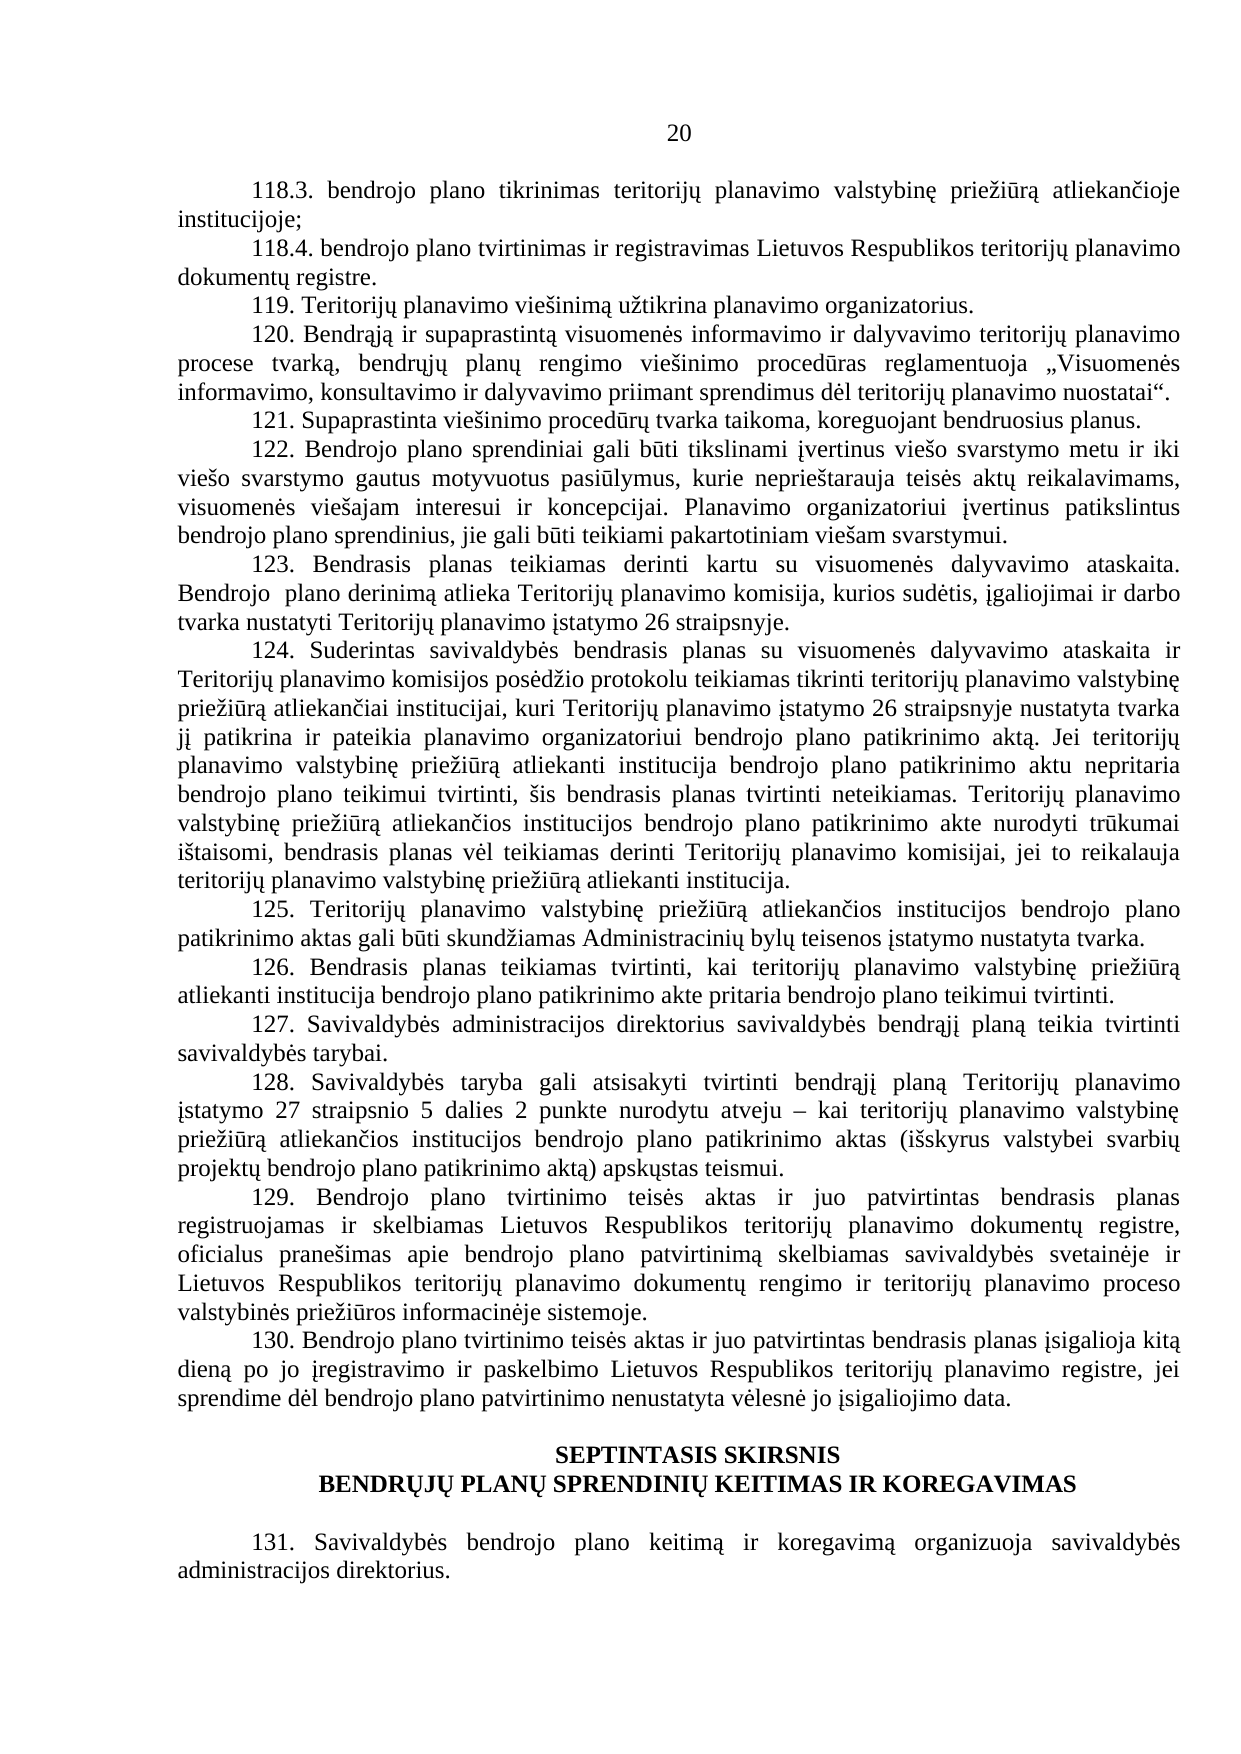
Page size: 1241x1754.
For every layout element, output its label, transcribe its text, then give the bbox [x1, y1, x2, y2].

text 131. Savivaldybės bendrojo plano keitimą ir koregavimą organizuoja savivaldybės administracijos direktorius. [177, 1527, 1181, 1584]
text 119. Teritorijų planavimo viešinimą užtikrina planavimo organizatorius. [177, 291, 1181, 319]
text 118.3. bendrojo plano tikrinimas teritorijų planavimo valstybinę priežiūrą atliekančioje institucijoje; [177, 176, 1181, 233]
text 128. Savivaldybės taryba gali atsisakyti tvirtinti bendrąjį planą Teritorijų planavimo įstatymo 27 straipsnio 5 dalies 2 punkte nurodytu atveju – kai teritorijų planavimo valstybinę priežiūrą atliekančios institucijos bendrojo plano patikrinimo aktas (išskyrus valstybei svarbių projektų bendrojo plano patikrinimo aktą) apskųstas teismui. [177, 1067, 1181, 1182]
text 129. Bendrojo plano tvirtinimo teisės aktas ir juo patvirtintas bendrasis planas registruojamas ir skelbiamas Lietuvos Respublikos teritorijų planavimo dokumentų registre, oficialus pranešimas apie bendrojo plano patvirtinimą skelbiamas savivaldybės svetainėje ir Lietuvos Respublikos teritorijų planavimo dokumentų rengimo ir teritorijų planavimo proceso valstybinės priežiūros informacinėje sistemoje. [177, 1182, 1181, 1326]
text 120. Bendrąją ir supaprastintą visuomenės informavimo ir dalyvavimo teritorijų planavimo procese tvarką, bendrųjų planų rengimo viešinimo procedūras reglamentuoja „Visuomenės informavimo, konsultavimo ir dalyvavimo priimant sprendimus dėl teritorijų planavimo nuostatai“. [177, 319, 1181, 406]
text 124. Suderintas savivaldybės bendrasis planas su visuomenės dalyvavimo ataskaita ir Teritorijų planavimo komisijos posėdžio protokolu teikiamas tikrinti teritorijų planavimo valstybinę priežiūrą atliekančiai institucijai, kuri Teritorijų planavimo įstatymo 26 straipsnyje nustatyta tvarka jį patikrina ir pateikia planavimo organizatoriui bendrojo plano patikrinimo aktą. Jei teritorijų planavimo valstybinę priežiūrą atliekanti institucija bendrojo plano patikrinimo aktu nepritaria bendrojo plano teikimui tvirtinti, šis bendrasis planas tvirtinti neteikiamas. Teritorijų planavimo valstybinę priežiūrą atliekančios institucijos bendrojo plano patikrinimo akte nurodyti trūkumai ištaisomi, bendrasis planas vėl teikiamas derinti Teritorijų planavimo komisijai, jei to reikalauja teritorijų planavimo valstybinę priežiūrą atliekanti institucija. [177, 636, 1181, 894]
text BENDRŲJŲ PLANŲ SPRENDINIŲ KEITIMAS IR KOREGAVIMAS [177, 1469, 1181, 1498]
text 121. Supaprastinta viešinimo procedūrų tvarka taikoma, koreguojant bendruosius planus. [177, 406, 1181, 434]
text 125. Teritorijų planavimo valstybinę priežiūrą atliekančios institucijos bendrojo plano patikrinimo aktas gali būti skundžiamas Administracinių bylų teisenos įstatymo nustatyta tvarka. [177, 894, 1181, 952]
text 127. Savivaldybės administracijos direktorius savivaldybės bendrąjį planą teikia tvirtinti savivaldybės tarybai. [177, 1009, 1181, 1067]
text 122. Bendrojo plano sprendiniai gali būti tikslinami įvertinus viešo svarstymo metu ir iki viešo svarstymo gautus motyvuotus pasiūlymus, kurie neprieštarauja teisės aktų reikalavimams, visuomenės viešajam interesui ir koncepcijai. Planavimo organizatoriui įvertinus patikslintus bendrojo plano sprendinius, jie gali būti teikiami pakartotiniam viešam svarstymui. [177, 434, 1181, 549]
text 130. Bendrojo plano tvirtinimo teisės aktas ir juo patvirtintas bendrasis planas įsigalioja kitą dieną po jo įregistravimo ir paskelbimo Lietuvos Respublikos teritorijų planavimo registre, jei sprendime dėl bendrojo plano patvirtinimo nenustatyta vėlesnė jo įsigaliojimo data. [177, 1326, 1181, 1412]
text 118.4. bendrojo plano tvirtinimas ir registravimas Lietuvos Respublikos teritorijų planavimo dokumentų registre. [177, 233, 1181, 291]
text 123. Bendrasis planas teikiamas derinti kartu su visuomenės dalyvavimo ataskaita. Bendrojo plano derinimą atlieka Teritorijų planavimo komisija, kurios sudėtis, įgaliojimai ir darbo tvarka nustatyti Teritorijų planavimo įstatymo 26 straipsnyje. [177, 549, 1181, 636]
text SEPTINTASIS SKIRSNIS [177, 1441, 1181, 1469]
text 126. Bendrasis planas teikiamas tvirtinti, kai teritorijų planavimo valstybinę priežiūrą atliekanti institucija bendrojo plano patikrinimo akte pritaria bendrojo plano teikimui tvirtinti. [177, 952, 1181, 1009]
